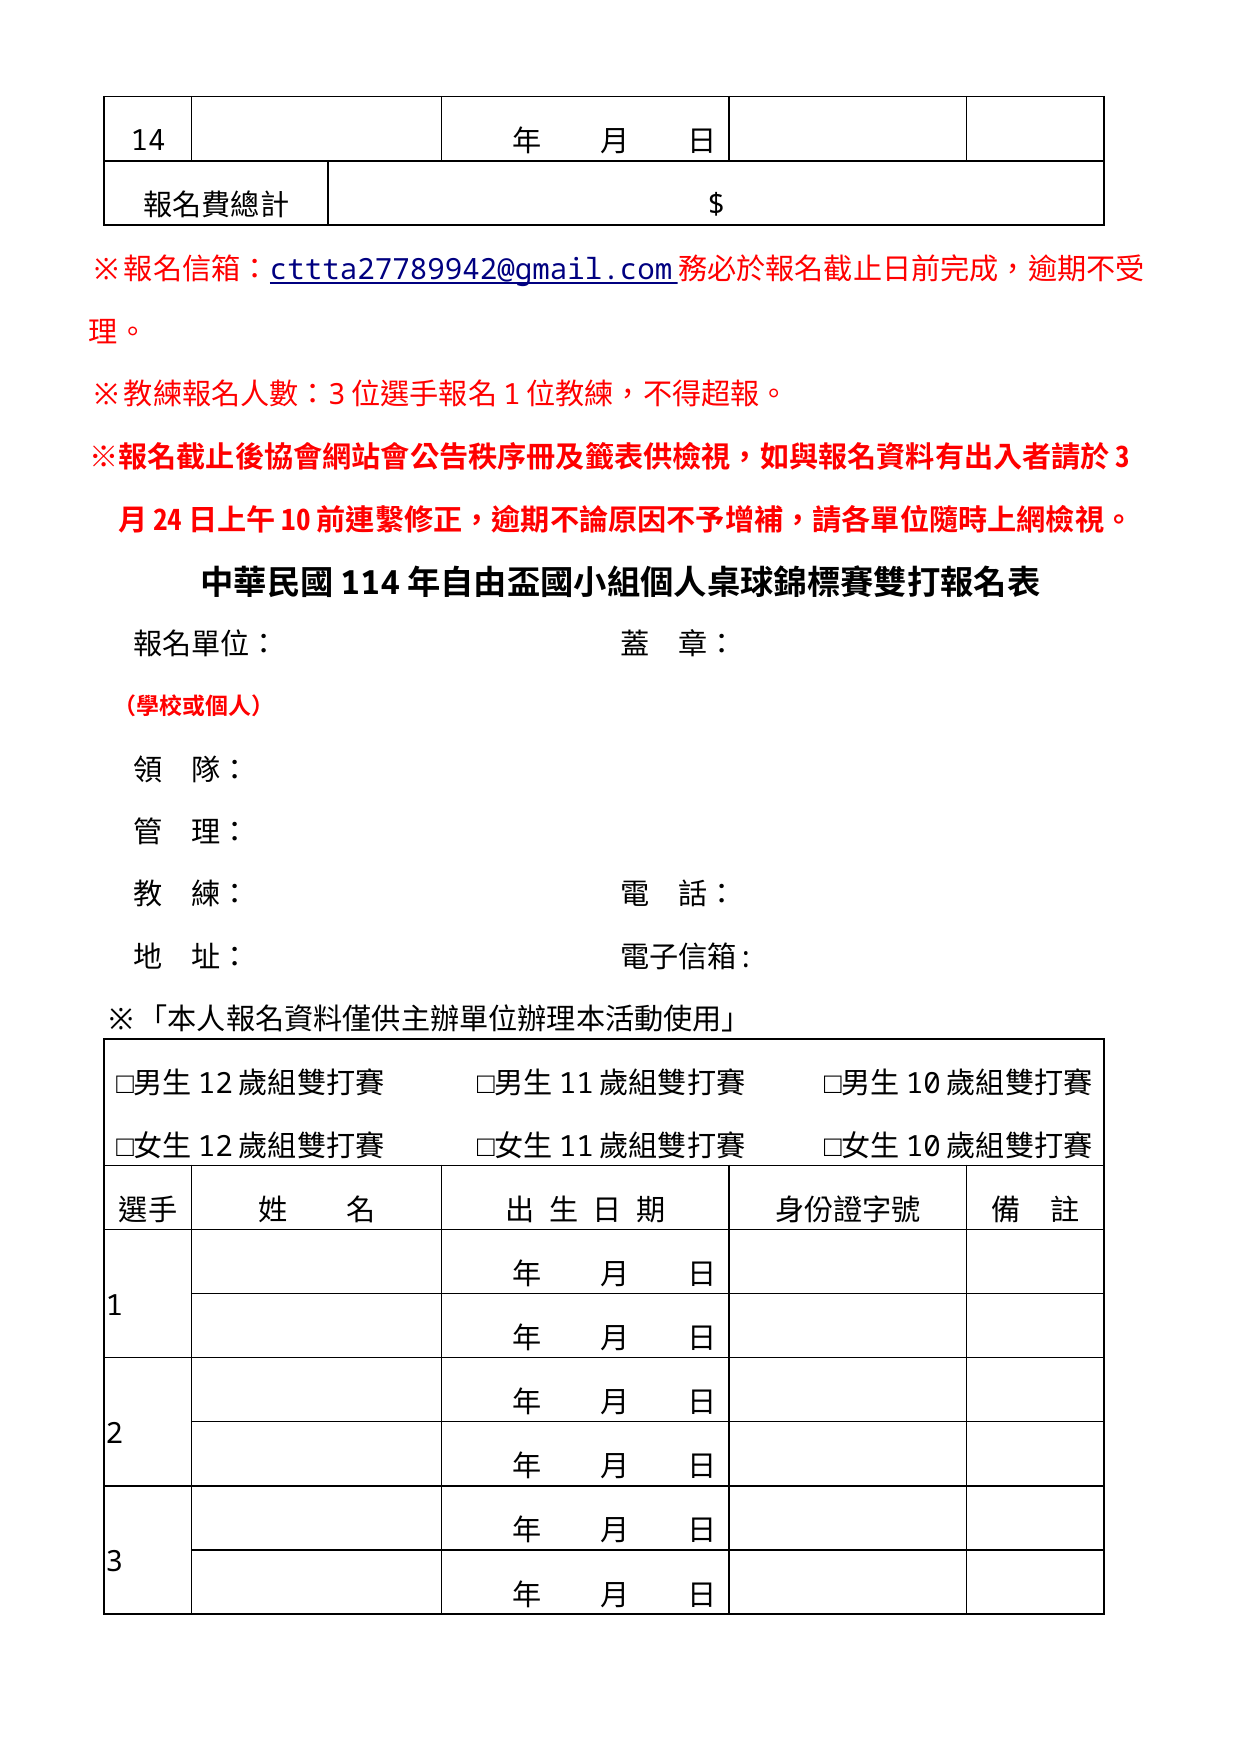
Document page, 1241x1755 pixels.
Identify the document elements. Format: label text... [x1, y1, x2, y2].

text （學校或個人） [114, 663, 1152, 726]
text 教練： 電話： [133, 851, 1152, 913]
table_cell [192, 1422, 441, 1485]
table_cell [192, 1230, 441, 1293]
table_cell [192, 1487, 441, 1549]
table_cell 年 月 日 [442, 97, 728, 160]
table_cell [730, 1487, 966, 1549]
table_cell [192, 1294, 441, 1357]
table_cell 年 月 日 [442, 1422, 728, 1485]
text ※報名信箱：cttta27789942@gmail.com務必於報名截止日前完成，逾期不受理。 [89, 226, 1152, 351]
text 中華民國114年自由盃國小組個人桌球錦標賽雙打報名表 [89, 538, 1152, 601]
table_cell 出 生 日 期 [442, 1166, 728, 1229]
table_cell 年 月 日 [442, 1551, 728, 1613]
table_cell 年 月 日 [442, 1230, 728, 1293]
table_header □男生12歲組雙打賽 □男生11歲組雙打賽 □男生10歲組雙打賽 □女生12歲組雙打賽 □女生11歲組雙打賽 □女生10歲組雙打賽 [105, 1040, 1103, 1164]
text 地址： 電子信箱: [133, 913, 1152, 976]
table_cell [967, 1358, 1103, 1421]
table_cell [967, 1294, 1103, 1357]
table_cell [730, 1422, 966, 1485]
text 領隊： [133, 726, 1152, 788]
table_cell [192, 1551, 441, 1613]
table_cell 報名費總計 [105, 162, 327, 224]
text 管理： [133, 788, 1152, 851]
table_cell 14 [105, 97, 191, 160]
table_cell [967, 1230, 1103, 1293]
text 報名單位： 蓋章： [133, 601, 1152, 663]
table_cell 年 月 日 [442, 1487, 728, 1549]
table_cell [967, 97, 1103, 160]
table_cell [967, 1422, 1103, 1485]
table_cell 年 月 日 [442, 1358, 728, 1421]
table_cell 備 註 [967, 1166, 1103, 1229]
table_cell 選手 [105, 1166, 191, 1229]
table_cell [967, 1551, 1103, 1613]
table_cell [730, 97, 966, 160]
text ※「本人報名資料僅供主辦單位辦理本活動使用」 [89, 976, 1152, 1038]
table_cell [730, 1551, 966, 1613]
table_cell 姓 名 [192, 1166, 441, 1229]
table_cell 年 月 日 [442, 1294, 728, 1357]
table_cell [192, 97, 441, 160]
table_cell [967, 1487, 1103, 1549]
table_cell [730, 1230, 966, 1293]
table_cell [105, 1358, 191, 1485]
table_cell [105, 1230, 191, 1357]
text ※教練報名人數：3位選手報名1位教練，不得超報。 [89, 351, 1152, 413]
table_cell $ [329, 162, 1103, 224]
table_cell [192, 1358, 441, 1421]
table_cell 身份證字號 [730, 1166, 966, 1229]
table_cell [730, 1294, 966, 1357]
table_cell [730, 1358, 966, 1421]
text ※報名截止後協會網站會公告秩序冊及籤表供檢視，如與報名資料有出入者請於3月24日上午10前連繫修正，逾期不論原因不予增補，請各單位隨時上網檢視。 [89, 413, 1152, 538]
table_cell [105, 1487, 191, 1613]
